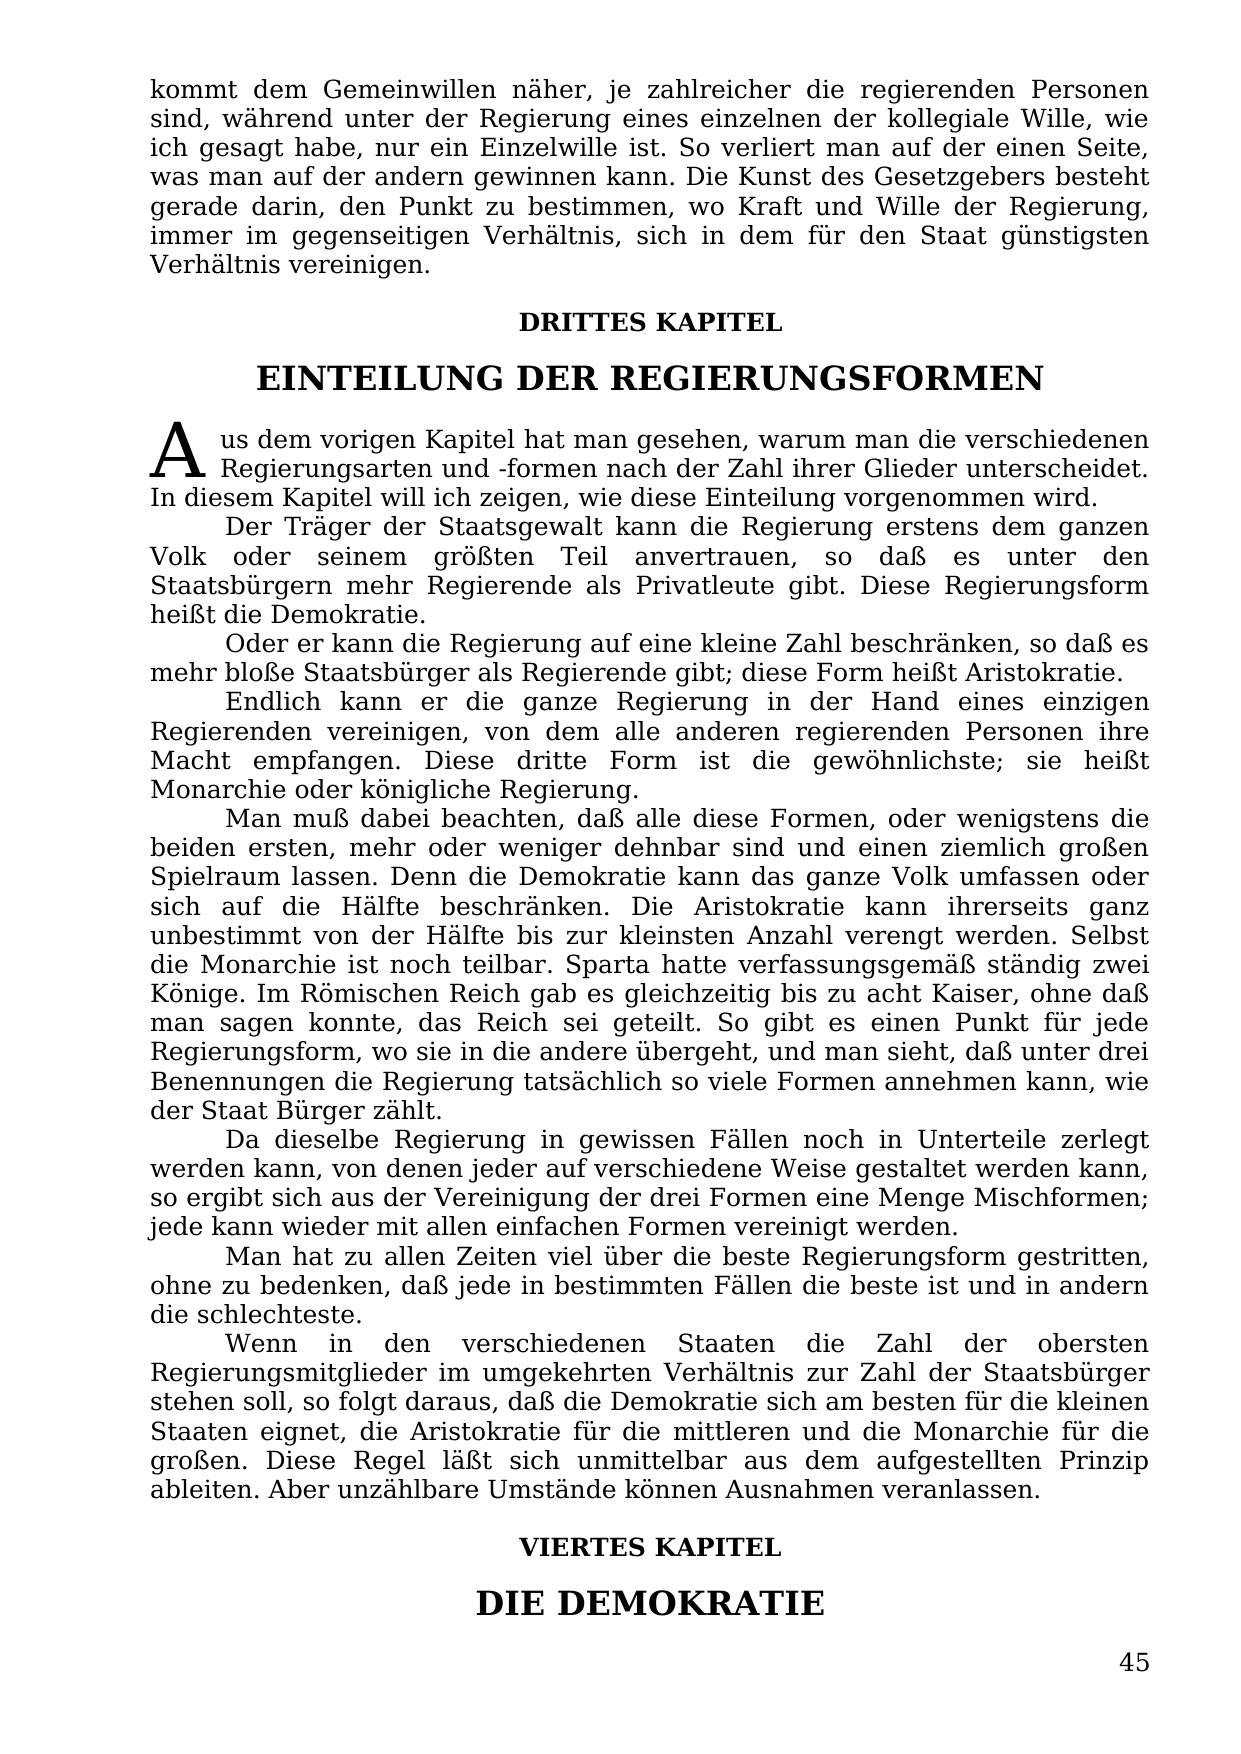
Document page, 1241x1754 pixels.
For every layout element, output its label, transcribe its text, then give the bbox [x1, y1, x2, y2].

text Der Träger der Staatsgewalt kann die Regierung erstens dem ganzen Volk oder seinem größten Teil anvertrauen, so daß es unter den Staatsbürgern mehr Regierende als Privatleute gibt. Diese Regierungsform heißt die Demokratie. [150, 512, 1151, 629]
text kommt dem Gemeinwillen näher, je zahlreicher die regierenden Personen sind, während unter der Regierung eines einzelnen der kollegiale Wille, wie ich gesagt habe, nur ein Einzelwille ist. So verliert man auf der einen Seite, was man auf der andern gewinnen kann. Die Kunst des Gesetzgebers besteht gerade darin, den Punkt zu bestimmen, wo Kraft und Wille der Regierung, immer im gegenseitigen Verhältnis, sich in dem für den Staat günstigsten Verhältnis vereinigen. [150, 75, 1151, 279]
text DRITTES KAPITEL [150, 279, 1151, 337]
text Oder er kann die Regierung auf eine kleine Zahl beschränken, so daß es mehr bloße Staatsbürger als Regierende gibt; diese Form heißt Aristokratie. [150, 629, 1151, 687]
text Da dieselbe Regierung in gewissen Fällen noch in Unterteile zerlegt werden kann, von denen jeder auf verschiedene Weise gestaltet werden kann, so ergibt sich aus der Vereinigung der drei Formen eine Menge Mischformen; jede kann wieder mit allen einfachen Formen vereinigt werden. [150, 1125, 1151, 1242]
text Aus dem vorigen Kapitel hat man gesehen, warum man die verschiedenen Regierungsarten und -formen nach der Zahl ihrer Glieder unterscheidet. In diesem Kapitel will ich zeigen, wie diese Einteilung vorgenommen wird. [150, 422, 1151, 512]
text Man muß dabei beachten, daß alle diese Formen, oder wenigstens die beiden ersten, mehr oder weniger dehnbar sind und einen ziemlich großen Spielraum lassen. Denn die Demokratie kann das ganze Volk umfassen oder sich auf die Hälfte beschränken. Die Aristokratie kann ihrerseits ganz unbestimmt von der Hälfte bis zur kleinsten Anzahl verengt werden. Selbst die Monarchie ist noch teilbar. Sparta hatte verfassungsgemäß ständig zwei Könige. Im Römischen Reich gab es gleichzeitig bis zu acht Kaiser, ohne daß man sagen konnte, das Reich sei geteilt. So gibt es einen Punkt für jede Regierungsform, wo sie in die andere übergeht, und man sieht, daß unter drei Benennungen die Regierung tatsächlich so viele Formen annehmen kann, wie der Staat Bürger zählt. [150, 804, 1151, 1125]
text Wenn in den verschiedenen Staaten die Zahl der obersten Regierungsmitglieder im umgekehrten Verhältnis zur Zahl der Staatsbürger stehen soll, so folgt daraus, daß die Demokratie sich am besten für die kleinen Staaten eignet, die Aristokratie für die mittleren und die Monarchie für die großen. Diese Regel läßt sich unmittelbar aus dem aufgestellten Prinzip ableiten. Aber unzählbare Umstände können Ausnahmen veranlassen. [150, 1329, 1151, 1504]
text EINTEILUNG DER REGIERUNGSFORMEN [150, 337, 1151, 398]
text VIERTES KAPITEL [150, 1504, 1151, 1562]
text Man hat zu allen Zeiten viel über die beste Regierungsform gestritten, ohne zu bedenken, daß jede in bestimmten Fällen die beste ist und in andern die schlechteste. [150, 1242, 1151, 1329]
text Endlich kann er die ganze Regierung in der Hand eines einzigen Regierenden vereinigen, von dem alle anderen regierenden Personen ihre Macht empfangen. Diese dritte Form ist die gewöhnlichste; sie heißt Monarchie oder königliche Regierung. [150, 687, 1151, 804]
text DIE DEMOKRATIE [150, 1562, 1151, 1623]
